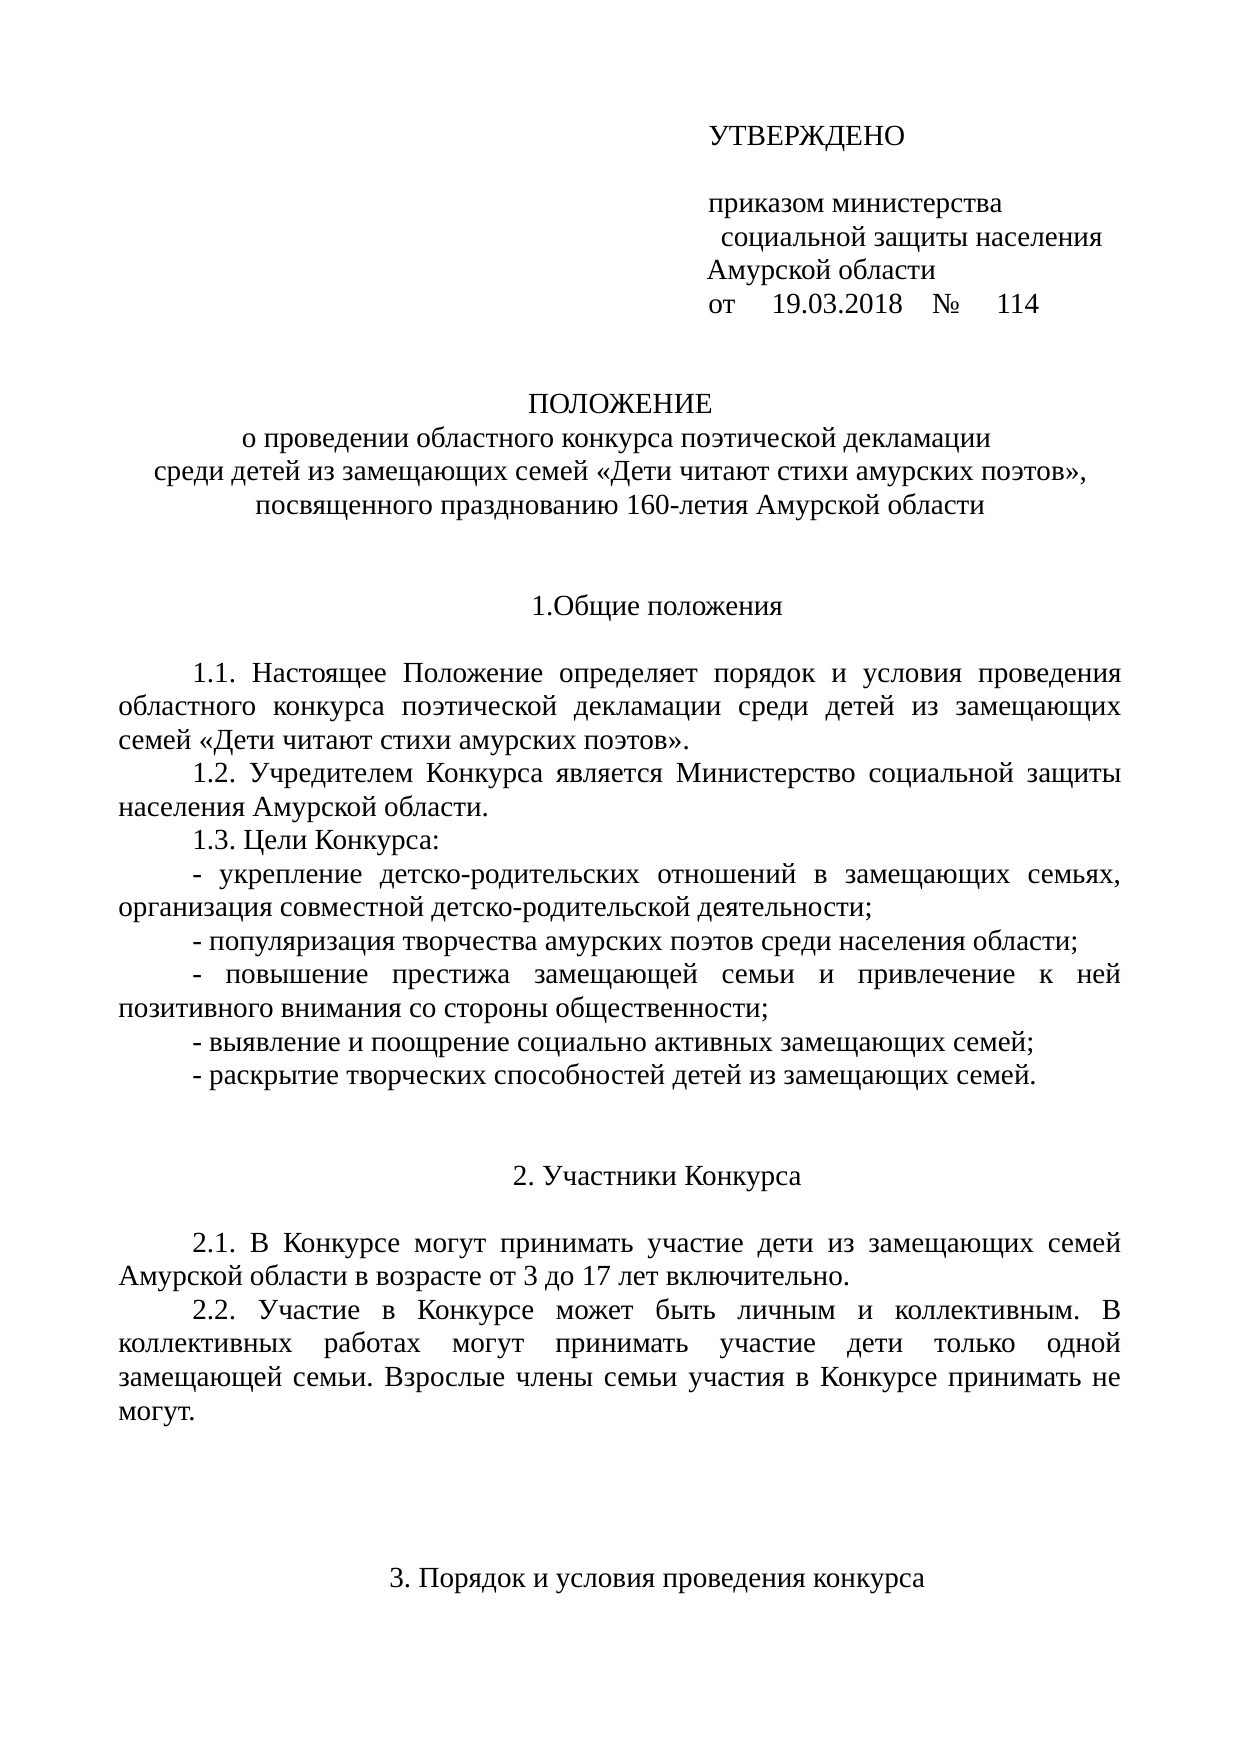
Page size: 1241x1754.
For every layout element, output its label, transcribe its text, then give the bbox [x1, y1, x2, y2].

text приказом министерства [634, 185, 1122, 219]
text среди детей из замещающих семей «Дети читают стихи амурских поэтов», посвященного празднованию 160-летия Амурской области [118, 453, 1122, 521]
text УТВЕРЖДЕНО [634, 118, 1122, 152]
text - укрепление детско-родительских отношений в замещающих семьях, организация совместной детско-родительской деятельности; [118, 856, 1122, 923]
text 2.1. В Конкурсе могут принимать участие дети из замещающих семей Амурской области в возрасте от 3 до 17 лет включительно. [118, 1225, 1122, 1292]
text Амурской области [487, 252, 1122, 286]
text - повышение престижа замещающей семьи и привлечение к ней позитивного внимания со стороны общественности; [118, 957, 1122, 1024]
text от 19.03.2018 № 114 [634, 286, 1122, 319]
text 2.2. Участие в Конкурсе может быть личным и коллективным. В коллективных работах могут принимать участие дети только одной замещающей семьи. Взрослые члены семьи участия в Конкурсе принимать не могут. [118, 1292, 1122, 1426]
text о проведении областного конкурса поэтической декламации [118, 420, 1122, 453]
text 1.3. Цели Конкурса: [118, 822, 1122, 856]
text - выявление и поощрение социально активных замещающих семей; [118, 1024, 1122, 1057]
text 3. Порядок и условия проведения конкурса [118, 1560, 1122, 1594]
text ПОЛОЖЕНИЕ [118, 386, 1122, 420]
text - популяризация творчества амурских поэтов среди населения области; [118, 923, 1122, 957]
text 1.1. Настоящее Положение определяет порядок и условия проведения областного конкурса поэтической декламации среди детей из замещающих семей «Дети читают стихи амурских поэтов». [118, 655, 1122, 755]
text 1.Общие положения [118, 588, 1122, 621]
text - раскрытие творческих способностей детей из замещающих семей. [118, 1057, 1122, 1091]
text 2. Участники Конкурса [118, 1158, 1122, 1191]
text 1.2. Учредителем Конкурса является Министерство социальной защиты населения Амурской области. [118, 755, 1122, 822]
text социальной защиты населения [708, 219, 1122, 252]
